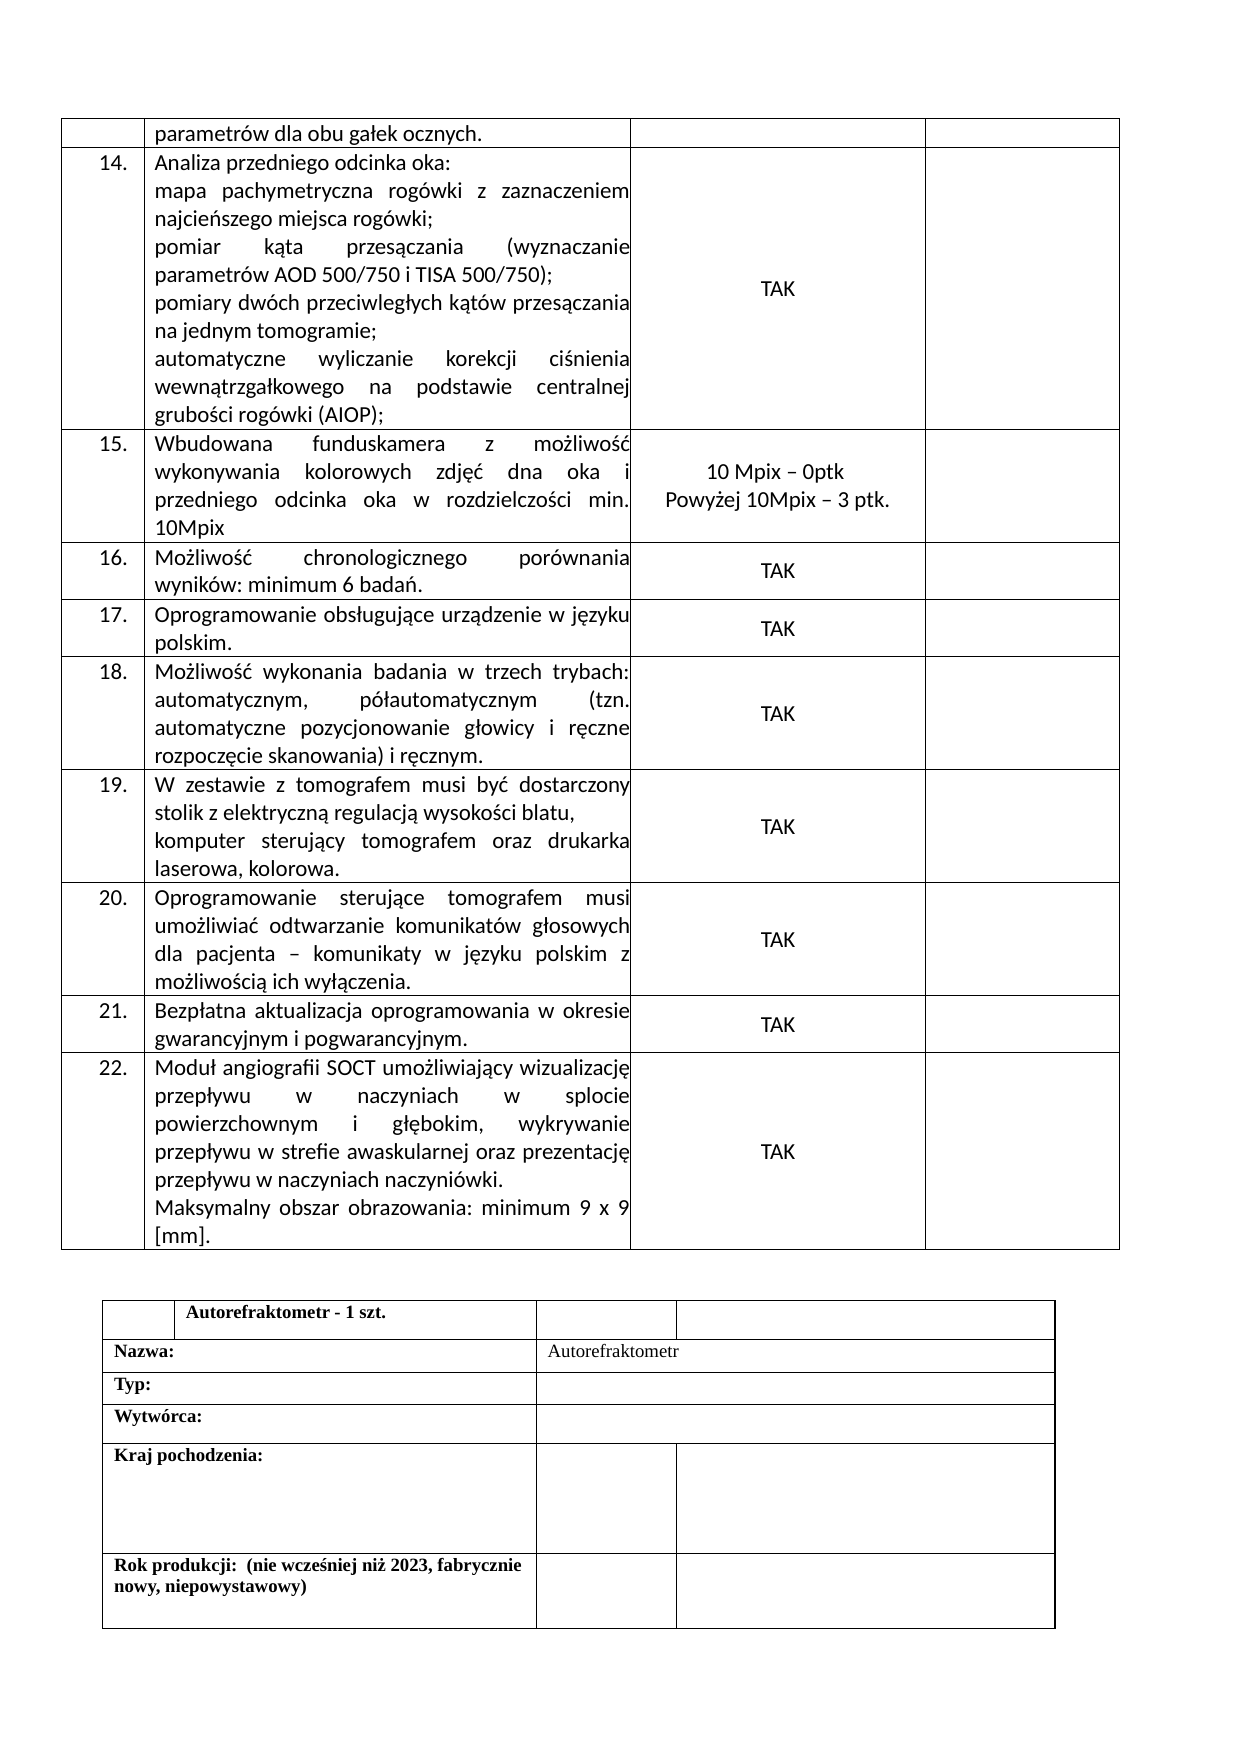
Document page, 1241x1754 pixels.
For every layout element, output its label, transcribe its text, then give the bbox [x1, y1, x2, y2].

table_cell [1123, 542, 1127, 599]
table_cell [926, 996, 1119, 1052]
table_cell Możliwość wykonania badania w trzech trybach: automatycznym, półautomatycznym (tzn. automatyczne pozycjonowanie głowicy i ręczne rozpoczęcie skanowania) i ręcznym. [145, 657, 630, 769]
table_cell [926, 1053, 1119, 1249]
table_cell TAK [631, 996, 925, 1052]
table_cell TAK [631, 883, 925, 995]
table_cell [1123, 995, 1127, 1052]
table_cell [62, 996, 144, 1052]
table_cell Oprogramowanie obsługujące urządzenie w języku polskim. [145, 600, 630, 656]
table_cell [537, 1405, 1054, 1443]
table_cell [62, 119, 144, 147]
table_cell 10 Mpix – 0ptk Powyżej 10Mpix – 3 ptk. [631, 430, 925, 542]
table_cell [1123, 769, 1127, 882]
table_cell [926, 657, 1119, 769]
table_cell [537, 1444, 676, 1553]
table_cell [62, 770, 144, 882]
table_cell TAK [631, 600, 925, 656]
table_cell Analiza przedniego odcinka oka: mapa pachymetryczna rogówki z zaznaczeniem najcieńszego miejsca rogówki; pomiar kąta przesączania (wyznaczanie parametrów AOD 500/750 i TISA 500/750); pomiary dwóch przeciwległych kątów przesączania na jednym tomogramie; automatyczne wyliczanie korekcji ciśnienia wewnątrzgałkowego na podstawie centralnej grubości rogówki (AIOP); [145, 148, 630, 428]
table_cell Nazwa: [103, 1340, 536, 1372]
table_cell Możliwość chronologicznego porównania wyników: minimum 6 badań. [145, 543, 630, 599]
table_cell [926, 148, 1119, 428]
table_cell Oprogramowanie sterujące tomografem musi umożliwiać odtwarzanie komunikatów głosowych dla pacjenta – komunikaty w języku polskim z możliwością ich wyłączenia. [145, 883, 630, 995]
table_cell Autorefraktometr [537, 1340, 1054, 1372]
table_cell [631, 119, 925, 147]
table_cell TAK [631, 657, 925, 769]
table_cell [926, 119, 1119, 147]
table_cell Rok produkcji: (nie wcześniej niż 2023, fabrycznie nowy, niepowystawowy) [103, 1554, 536, 1628]
table_cell Wytwórca: [103, 1405, 536, 1443]
table_cell [926, 543, 1119, 599]
table_header [537, 1301, 676, 1339]
table_cell [537, 1554, 676, 1628]
table_cell [1123, 882, 1127, 995]
table_cell parametrów dla obu gałek ocznych. [145, 119, 630, 147]
table_cell TAK [631, 148, 925, 428]
table_cell [1123, 118, 1127, 147]
table_cell [1123, 429, 1127, 542]
table_cell [1123, 656, 1127, 769]
table_cell Moduł angiografii SOCT umożliwiający wizualizację przepływu w naczyniach w splocie powierzchownym i głębokim, wykrywanie przepływu w strefie awaskularnej oraz prezentację przepływu w naczyniach naczyniówki. Maksymalny obszar obrazowania: minimum 9 x 9 [mm]. [145, 1053, 630, 1249]
table_cell [62, 543, 144, 599]
table_cell [62, 657, 144, 769]
table_header [103, 1301, 174, 1339]
table_cell [926, 770, 1119, 882]
table_cell [1123, 1052, 1127, 1249]
table_cell TAK [631, 543, 925, 599]
table_cell Bezpłatna aktualizacja oprogramowania w okresie gwarancyjnym i pogwarancyjnym. [145, 996, 630, 1052]
table_cell Typ: [103, 1373, 536, 1403]
table_cell [537, 1373, 1054, 1403]
table_cell [677, 1554, 1054, 1628]
table_cell Kraj pochodzenia: [103, 1444, 536, 1553]
table_cell TAK [631, 1053, 925, 1249]
table_cell [62, 148, 144, 428]
table_cell [62, 600, 144, 656]
table_cell Wbudowana funduskamera z możliwość wykonywania kolorowych zdjęć dna oka i przedniego odcinka oka w rozdzielczości min. 10Mpix [145, 430, 630, 542]
table_cell [677, 1444, 1054, 1553]
table_cell [62, 1053, 144, 1249]
table_cell [62, 883, 144, 995]
table_cell [926, 430, 1119, 542]
table_cell [1123, 147, 1127, 428]
table_cell [926, 883, 1119, 995]
table_header [677, 1301, 1054, 1339]
table_header Autorefraktometr - 1 szt. [175, 1301, 536, 1339]
table_cell [62, 430, 144, 542]
table_cell TAK [631, 770, 925, 882]
table_cell [1123, 599, 1127, 656]
table_cell W zestawie z tomografem musi być dostarczony stolik z elektryczną regulacją wysokości blatu, komputer sterujący tomografem oraz drukarka laserowa, kolorowa. [145, 770, 630, 882]
table_cell [926, 600, 1119, 656]
